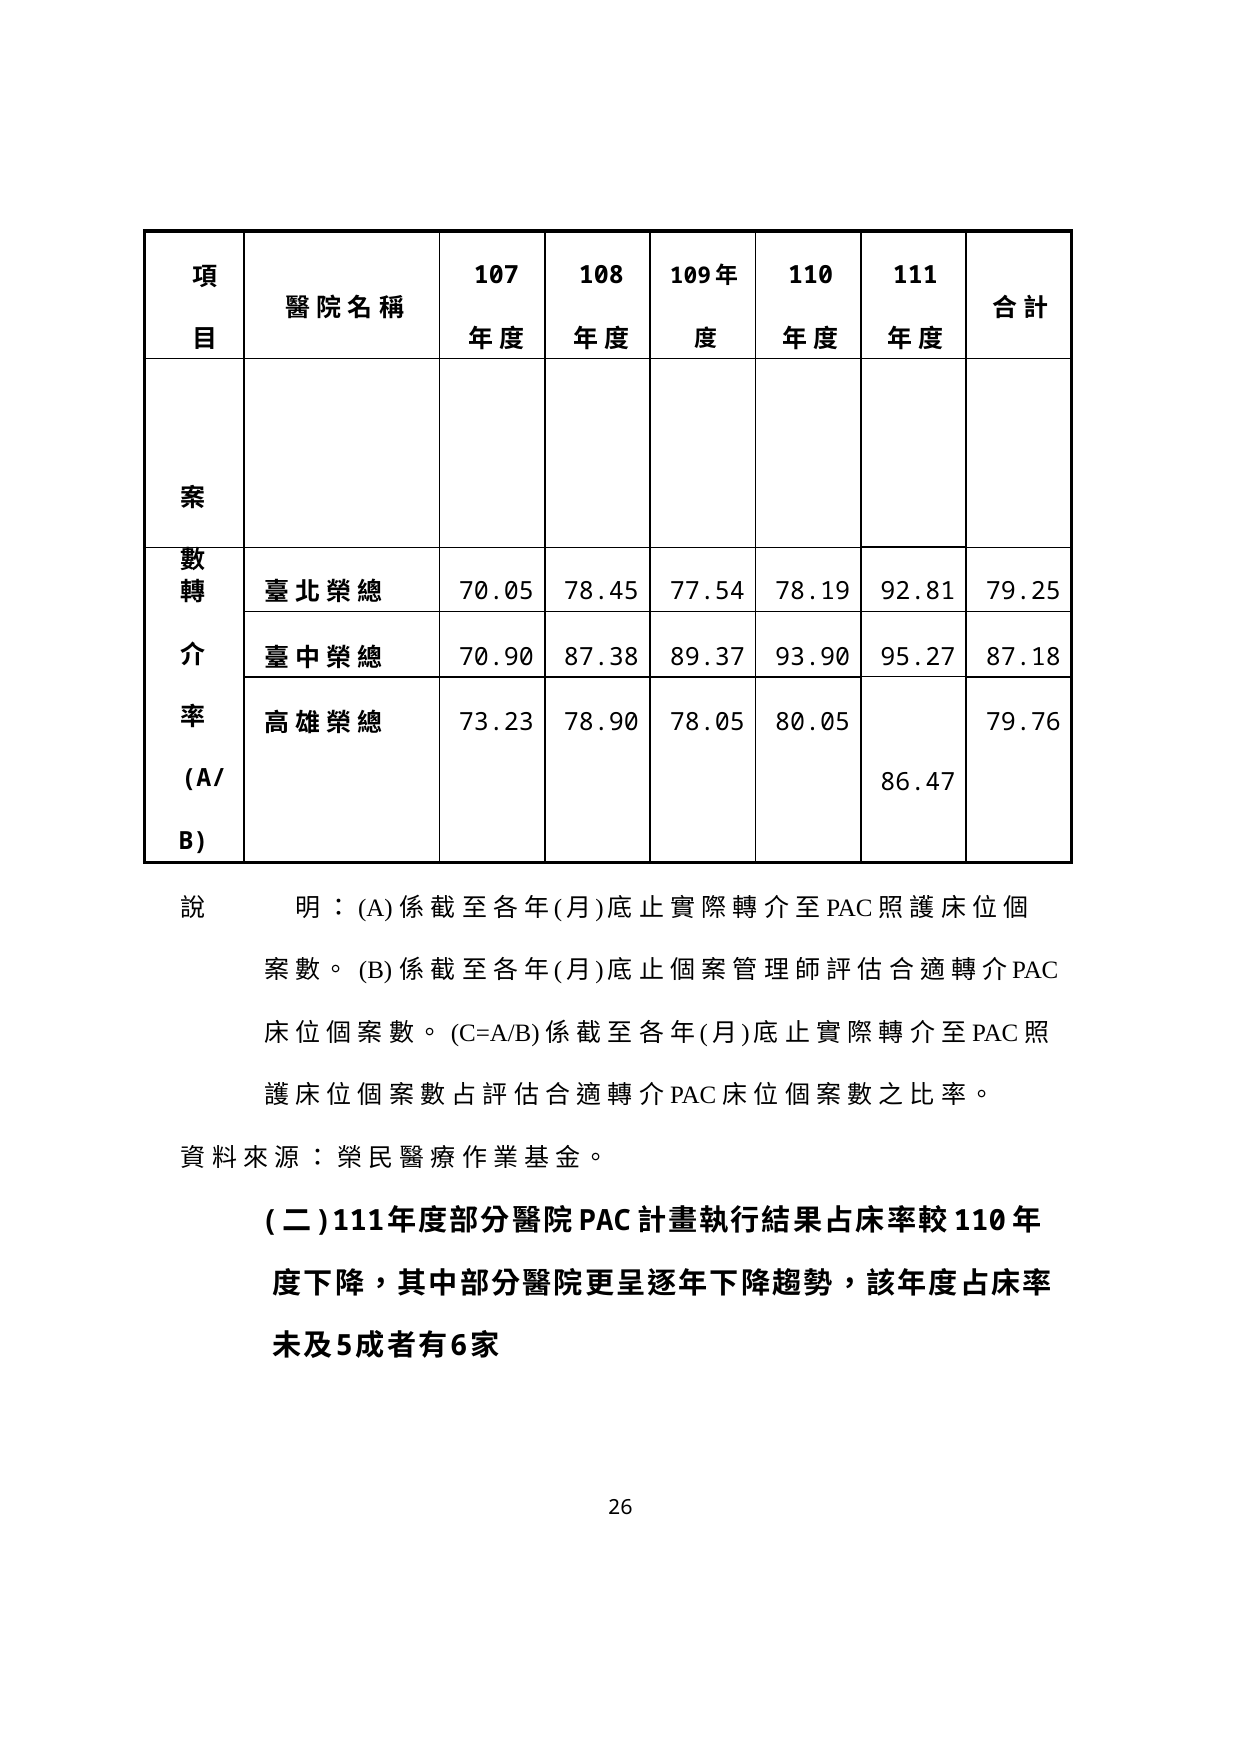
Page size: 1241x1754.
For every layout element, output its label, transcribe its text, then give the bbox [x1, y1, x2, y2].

table_cell 臺北榮總 [245, 548, 439, 611]
table_cell 轉介率(A/B) [146, 548, 243, 861]
table_cell 77.54 [651, 548, 755, 611]
table_cell [967, 359, 1070, 546]
table_header 合計 [967, 233, 1070, 357]
text 說 明：(A)係截至各年(月)底止實際轉介至PAC照護床位個案數。(B)係截至各年(月)底止個案管理師評估合適轉介PAC床位個案數。(C=A/B)係截至各年(月)底止實際轉介至PAC照護床位個案數占評估合適轉介PAC床位個案數之比率。 [135, 864, 1059, 1114]
table_cell 87.38 [546, 612, 649, 676]
table_cell 73.23 [440, 678, 544, 861]
table_header 醫院名稱 [245, 233, 439, 357]
table_cell 78.05 [651, 678, 755, 861]
table_cell [651, 359, 755, 546]
table_cell [440, 359, 544, 546]
table_header 項目 [146, 233, 243, 357]
text 資料來源：榮民醫療作業基金。 [135, 1114, 1059, 1176]
table_cell 78.90 [546, 678, 649, 861]
table_header 109年度 [651, 233, 755, 357]
table_cell 92.81 [862, 548, 965, 611]
table_cell 78.45 [546, 548, 649, 611]
table_cell [546, 359, 649, 546]
table_cell 93.90 [756, 612, 860, 676]
table_cell 79.25 [967, 548, 1070, 611]
table_cell 高雄榮總 [245, 678, 439, 861]
table_cell 80.05 [756, 678, 860, 861]
table_cell 70.05 [440, 548, 544, 611]
text (二)111年度部分醫院PAC計畫執行結果占床率較110年度下降，其中部分醫院更呈逐年下降趨勢，該年度占床率未及5成者有6家 [236, 1176, 1063, 1364]
table_cell 87.18 [967, 612, 1070, 676]
table_cell [245, 359, 439, 546]
table_cell 95.27 [862, 612, 965, 676]
table_header 111年度 [862, 233, 965, 357]
table_header 108年度 [546, 233, 649, 357]
table_header 107年度 [440, 233, 544, 357]
table_cell [756, 359, 860, 546]
table_cell 70.90 [440, 612, 544, 676]
table_cell 78.19 [756, 548, 860, 611]
table_cell 合適轉介個案數(B) [146, 359, 243, 546]
table_cell 臺中榮總 [245, 612, 439, 676]
table_cell 79.76 [967, 678, 1070, 861]
table_cell 86.47 [862, 677, 965, 861]
table_cell 89.37 [651, 612, 755, 676]
table_header 110年度 [756, 233, 860, 357]
table_cell [862, 359, 965, 546]
